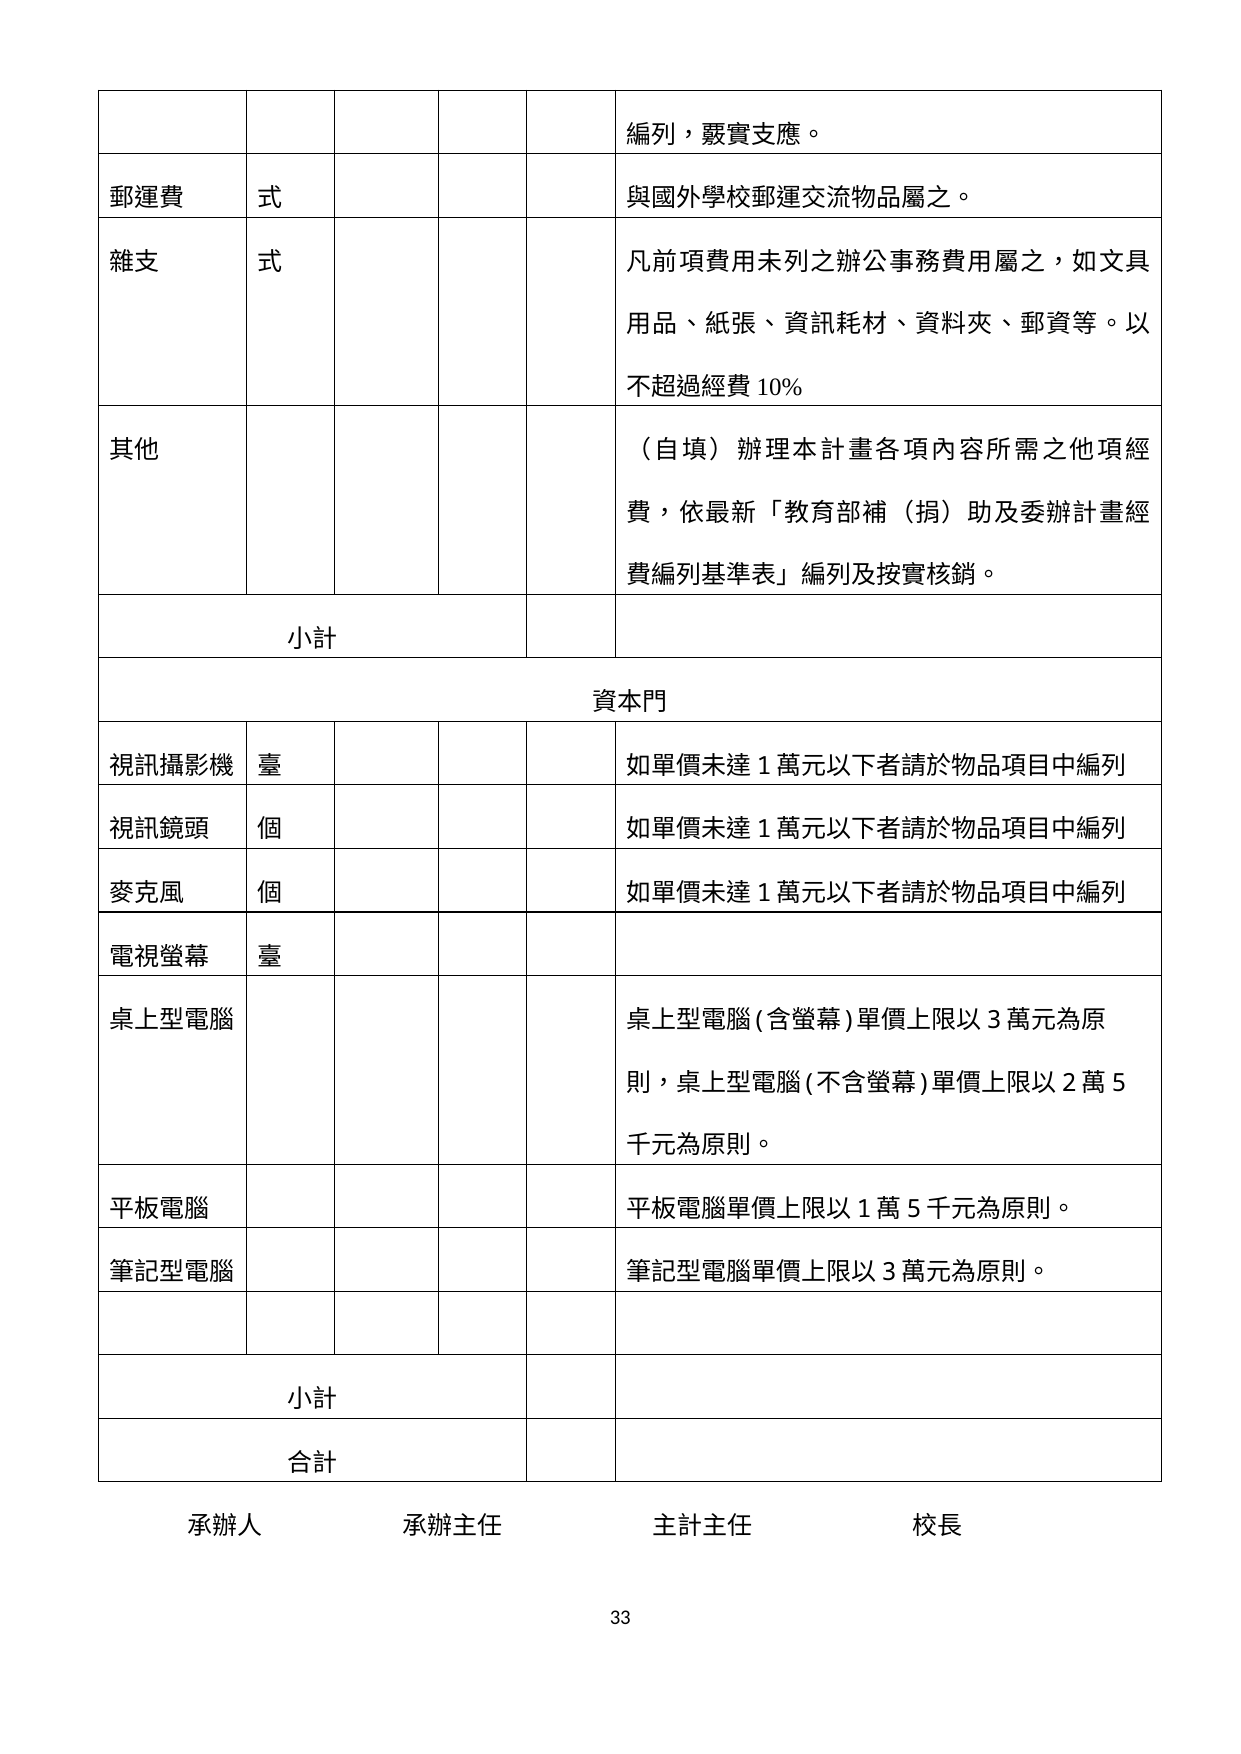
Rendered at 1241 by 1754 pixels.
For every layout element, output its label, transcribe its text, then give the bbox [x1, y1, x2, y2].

table_cell 雜支 [99, 218, 246, 405]
table_cell [616, 1419, 1161, 1481]
table_cell [439, 1292, 526, 1354]
table_cell 平板電腦 [99, 1165, 246, 1227]
table_cell [335, 913, 438, 975]
table_cell [99, 1292, 246, 1354]
table_cell [527, 976, 615, 1163]
table_cell [335, 218, 438, 405]
table_cell [616, 913, 1161, 975]
table_cell [439, 722, 526, 784]
table_cell 小計 [99, 1355, 526, 1418]
table_cell 其他 [99, 406, 246, 594]
table_cell 平板電腦單價上限以1萬5千元為原則。 [616, 1165, 1161, 1227]
table_cell [527, 722, 615, 784]
table_cell 編列，覈實支應。 [616, 91, 1161, 153]
table_cell 資本門 [99, 658, 1161, 721]
table_cell [335, 1292, 438, 1354]
table_cell 筆記型電腦單價上限以3萬元為原則。 [616, 1228, 1161, 1291]
table_cell 麥克風 [99, 849, 246, 911]
table_cell 郵運費 [99, 154, 246, 217]
table_cell 視訊鏡頭 [99, 785, 246, 848]
table_cell [247, 1228, 334, 1291]
text 承辦人 承辦主任 主計主任 校長 [187, 1482, 1053, 1545]
table_cell [439, 849, 526, 911]
table_cell 與國外學校郵運交流物品屬之。 [616, 154, 1161, 217]
table_cell [439, 976, 526, 1163]
table_cell （自填）辦理本計畫各項內容所需之他項經費，依最新「教育部補（捐）助及委辦計畫經費編列基準表」編列及按實核銷。 [616, 406, 1161, 594]
table_cell [527, 1292, 615, 1354]
table_cell [335, 722, 438, 784]
table_cell [335, 1165, 438, 1227]
table_cell 如單價未達1萬元以下者請於物品項目中編列 [616, 785, 1161, 848]
table_cell [527, 595, 615, 657]
table_cell [247, 976, 334, 1163]
table_cell [335, 1228, 438, 1291]
table_cell [335, 849, 438, 911]
table_cell 臺 [247, 722, 334, 784]
table_cell 臺 [247, 913, 334, 975]
table_cell [335, 406, 438, 594]
table_cell [527, 1228, 615, 1291]
table_cell [527, 218, 615, 405]
table_cell 式 [247, 218, 334, 405]
table_cell 桌上型電腦(含螢幕)單價上限以3萬元為原則，桌上型電腦(不含螢幕)單價上限以2萬5千元為原則。 [616, 976, 1161, 1163]
table_cell [616, 595, 1161, 657]
table_cell 凡前項費用未列之辦公事務費用屬之，如文具用品、紙張、資訊耗材、資料夾、郵資等。以不超過經費10% [616, 218, 1161, 405]
table_cell [99, 91, 246, 153]
table_cell 如單價未達1萬元以下者請於物品項目中編列 [616, 722, 1161, 784]
table_cell [247, 1292, 334, 1354]
table_cell 個 [247, 785, 334, 848]
table_cell [439, 406, 526, 594]
table_cell [439, 91, 526, 153]
table_cell 個 [247, 849, 334, 911]
table_cell [439, 1165, 526, 1227]
table_cell [439, 154, 526, 217]
table_cell [527, 406, 615, 594]
table_cell [247, 406, 334, 594]
table_cell [616, 1355, 1161, 1418]
table_cell [527, 1419, 615, 1481]
table_cell [439, 785, 526, 848]
table_cell [335, 785, 438, 848]
table_cell [527, 91, 615, 153]
table_cell 小計 [99, 595, 526, 657]
table_cell [247, 1165, 334, 1227]
table_cell [527, 154, 615, 217]
table_cell 桌上型電腦 [99, 976, 246, 1163]
table_cell [335, 976, 438, 1163]
table_cell 如單價未達1萬元以下者請於物品項目中編列 [616, 849, 1161, 911]
table_cell 合計 [99, 1419, 526, 1481]
table_cell 電視螢幕 [99, 913, 246, 975]
table_cell [527, 849, 615, 911]
table_cell [335, 154, 438, 217]
table_cell [247, 91, 334, 153]
table_cell [527, 785, 615, 848]
table_cell [439, 913, 526, 975]
table_cell [439, 218, 526, 405]
table_cell [527, 1355, 615, 1418]
table_cell 式 [247, 154, 334, 217]
table_cell [616, 1292, 1161, 1354]
table_cell 視訊攝影機 [99, 722, 246, 784]
table_cell [527, 913, 615, 975]
table_cell 筆記型電腦 [99, 1228, 246, 1291]
table_cell [335, 91, 438, 153]
table_cell [439, 1228, 526, 1291]
table_cell [527, 1165, 615, 1227]
